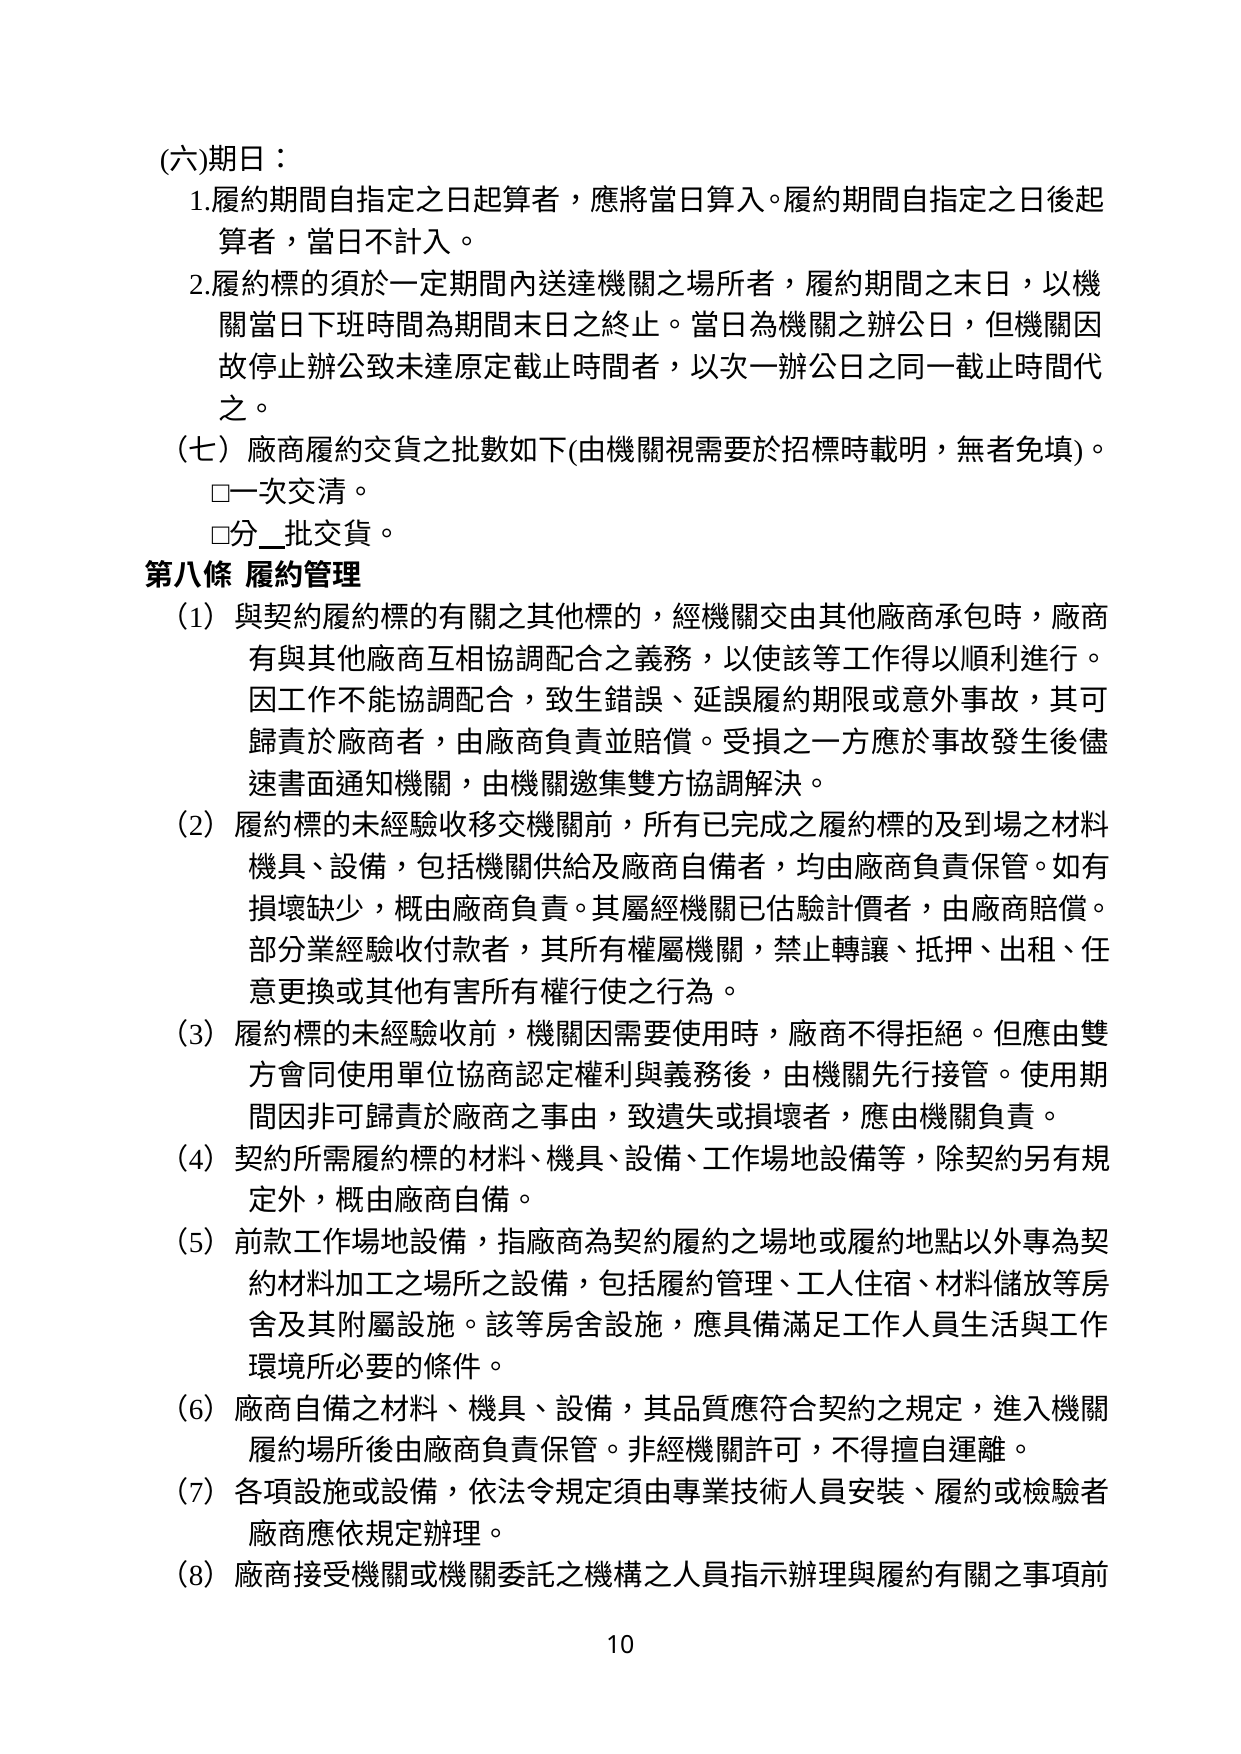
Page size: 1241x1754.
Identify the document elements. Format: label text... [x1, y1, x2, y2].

list 契約所需履約標的材料、機具、設備、工作場地設備等，除契約另有規定外，概由廠商自備。 [159, 1136, 1110, 1219]
list 履約標的未經驗收前，機關因需要使用時，廠商不得拒絕。但應由雙方會同使用單位協商認定權利與義務後，由機關先行接管。使用期間因非可歸責於廠商之事由，致遺失或損壞者，應由機關負責。 [159, 1011, 1110, 1136]
list 廠商自備之材料、機具、設備，其品質應符合契約之規定，進入機關履約場所後由廠商負責保管。非經機關許可，不得擅自運離。 [159, 1386, 1110, 1469]
list 各項設施或設備，依法令規定須由專業技術人員安裝、履約或檢驗者，廠商應依規定辦理。 [159, 1469, 1110, 1552]
text 1.履約期間自指定之日起算者，應將當日算入。履約期間自指定之日後起算者，當日不計入。 [189, 177, 1104, 261]
list 履約標的未經驗收移交機關前，所有已完成之履約標的及到場之材料、機具、設備，包括機關供給及廠商自備者，均由廠商負責保管。如有損壞缺少，概由廠商負責。其屬經機關已估驗計價者，由廠商賠償。部分業經驗收付款者，其所有權屬機關，禁止轉讓、抵押、出租、任意更換或其他有害所有權行使之行為。 [159, 802, 1110, 1011]
list 前款工作場地設備，指廠商為契約履約之場地或履約地點以外專為契約材料加工之場所之設備，包括履約管理、工人住宿、材料儲放等房舍及其附屬設施。該等房舍設施，應具備滿足工作人員生活與工作環境所必要的條件。 [159, 1219, 1110, 1386]
text (六)期日： [159, 136, 1110, 177]
text 第八條 履約管理 [130, 552, 1110, 594]
list 廠商接受機關或機關委託之機構之人員指示辦理與履約有關之事項前，應先確認該人員係有權代表人，且所指示辦理之事項未逾越或未違反契約規定。廠商接受無權代表人之指示或逾越或違反契約規定之指示，不得用以拘束機關或減少、變更廠商應負之契約責任，機關亦不對此等指示之後果負任何責任。 [159, 1552, 1110, 1594]
text □一次交清。 [189, 469, 1110, 511]
text （七）廠商履約交貨之批數如下(由機關視需要於招標時載明，無者免填)。 [159, 427, 1110, 469]
text 2.履約標的須於一定期間內送達機關之場所者，履約期間之末日，以機關當日下班時間為期間末日之終止。當日為機關之辦公日，但機關因故停止辦公致未達原定截止時間者，以次一辦公日之同一截止時間代之。 [189, 261, 1104, 427]
list 與契約履約標的有關之其他標的，經機關交由其他廠商承包時，廠商有與其他廠商互相協調配合之義務，以使該等工作得以順利進行。因工作不能協調配合，致生錯誤、延誤履約期限或意外事故，其可歸責於廠商者，由廠商負責並賠償。受損之一方應於事故發生後儘速書面通知機關，由機關邀集雙方協調解決。 [159, 594, 1110, 802]
text □分 批交貨。 [189, 511, 1110, 552]
